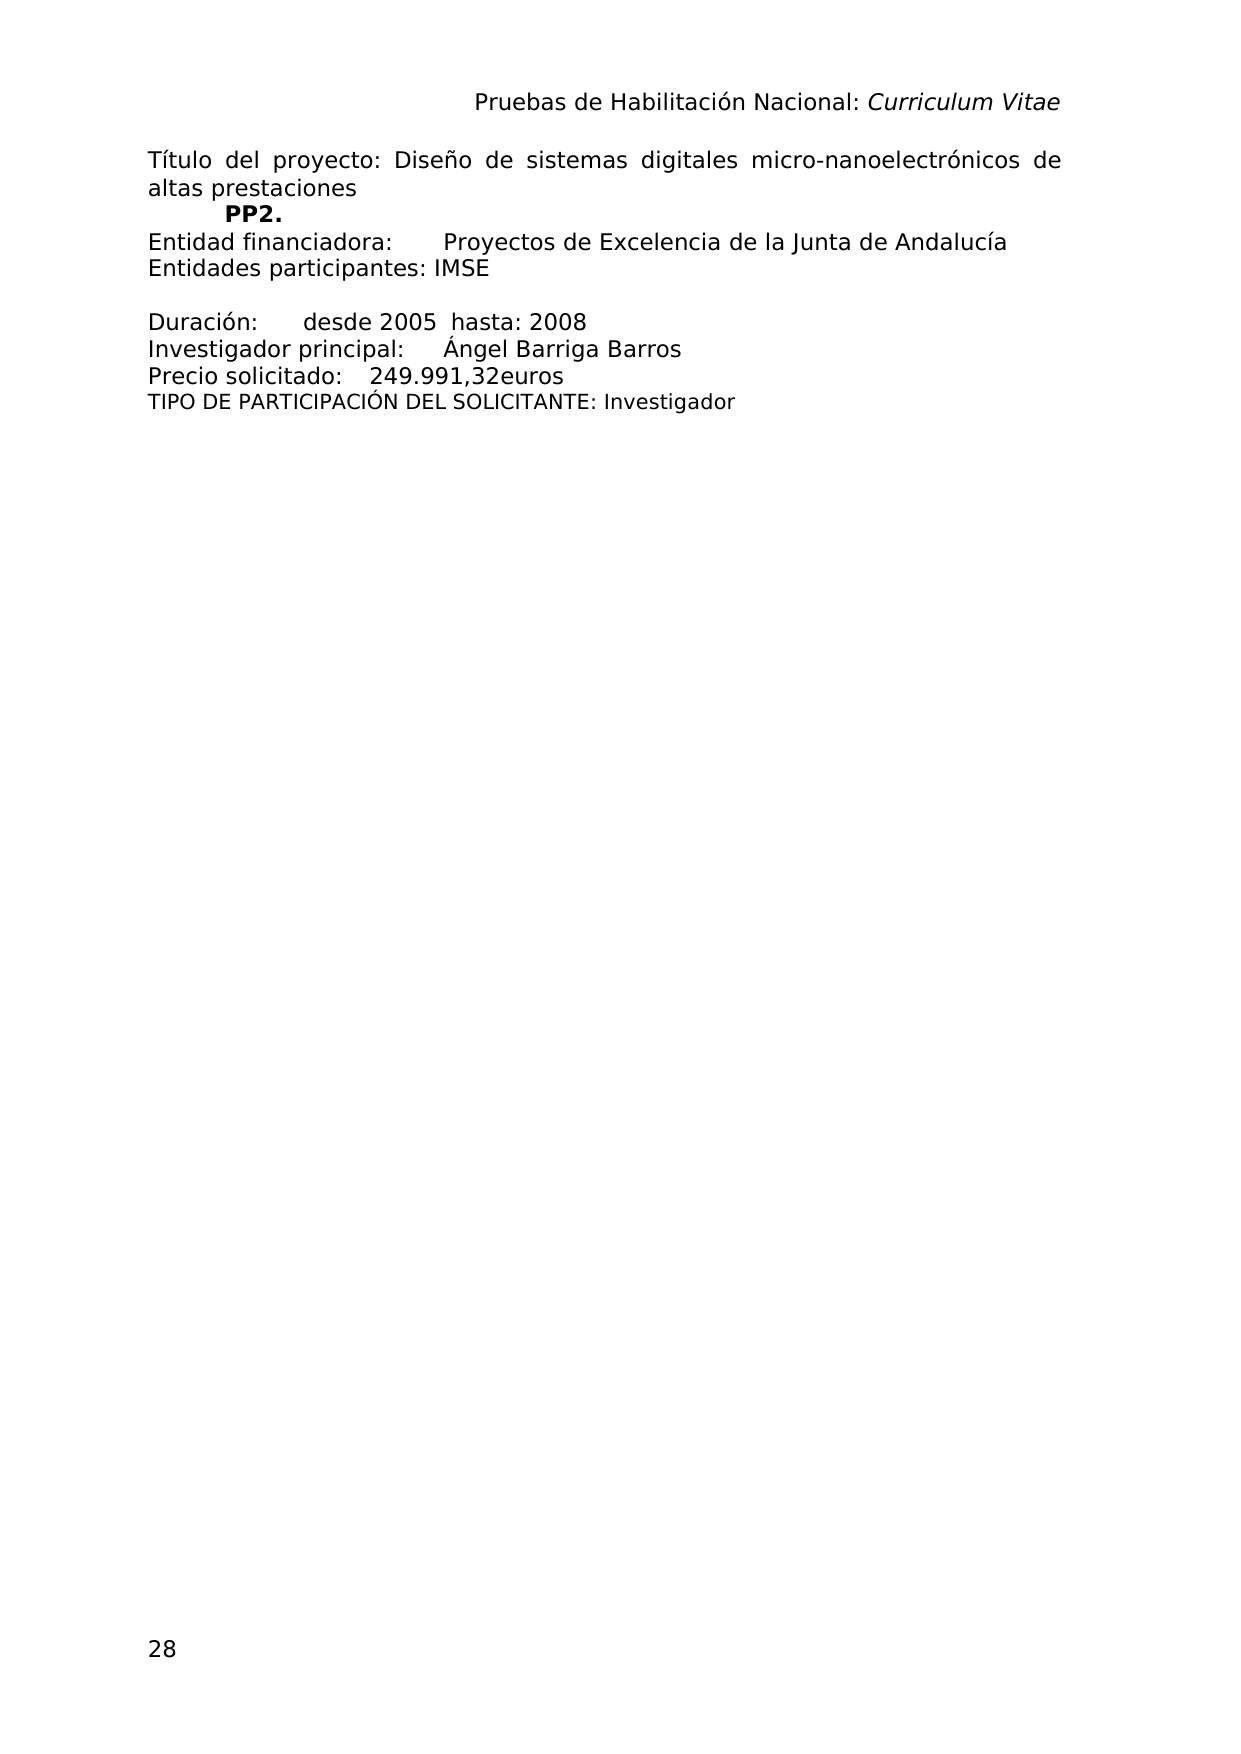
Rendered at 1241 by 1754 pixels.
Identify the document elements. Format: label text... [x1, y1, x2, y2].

text TIPO DE PARTICIPACIÓN DEL SOLICITANTE: Investigador [148, 390, 1063, 415]
text Precio solicitado: 249.991,32euros [148, 363, 1063, 390]
text Entidad financiadora: Proyectos de Excelencia de la Junta de Andalucía [148, 228, 1063, 255]
text Duración: desde 2005 hasta: 2008 [148, 309, 1063, 336]
text Entidades participantes: IMSE [148, 255, 1063, 282]
text Título del proyecto: Diseño de sistemas digitales micro-nanoelectrónicos de altas prestaciones [148, 147, 1063, 201]
text Investigador principal: Ángel Barriga Barros [148, 336, 1063, 363]
